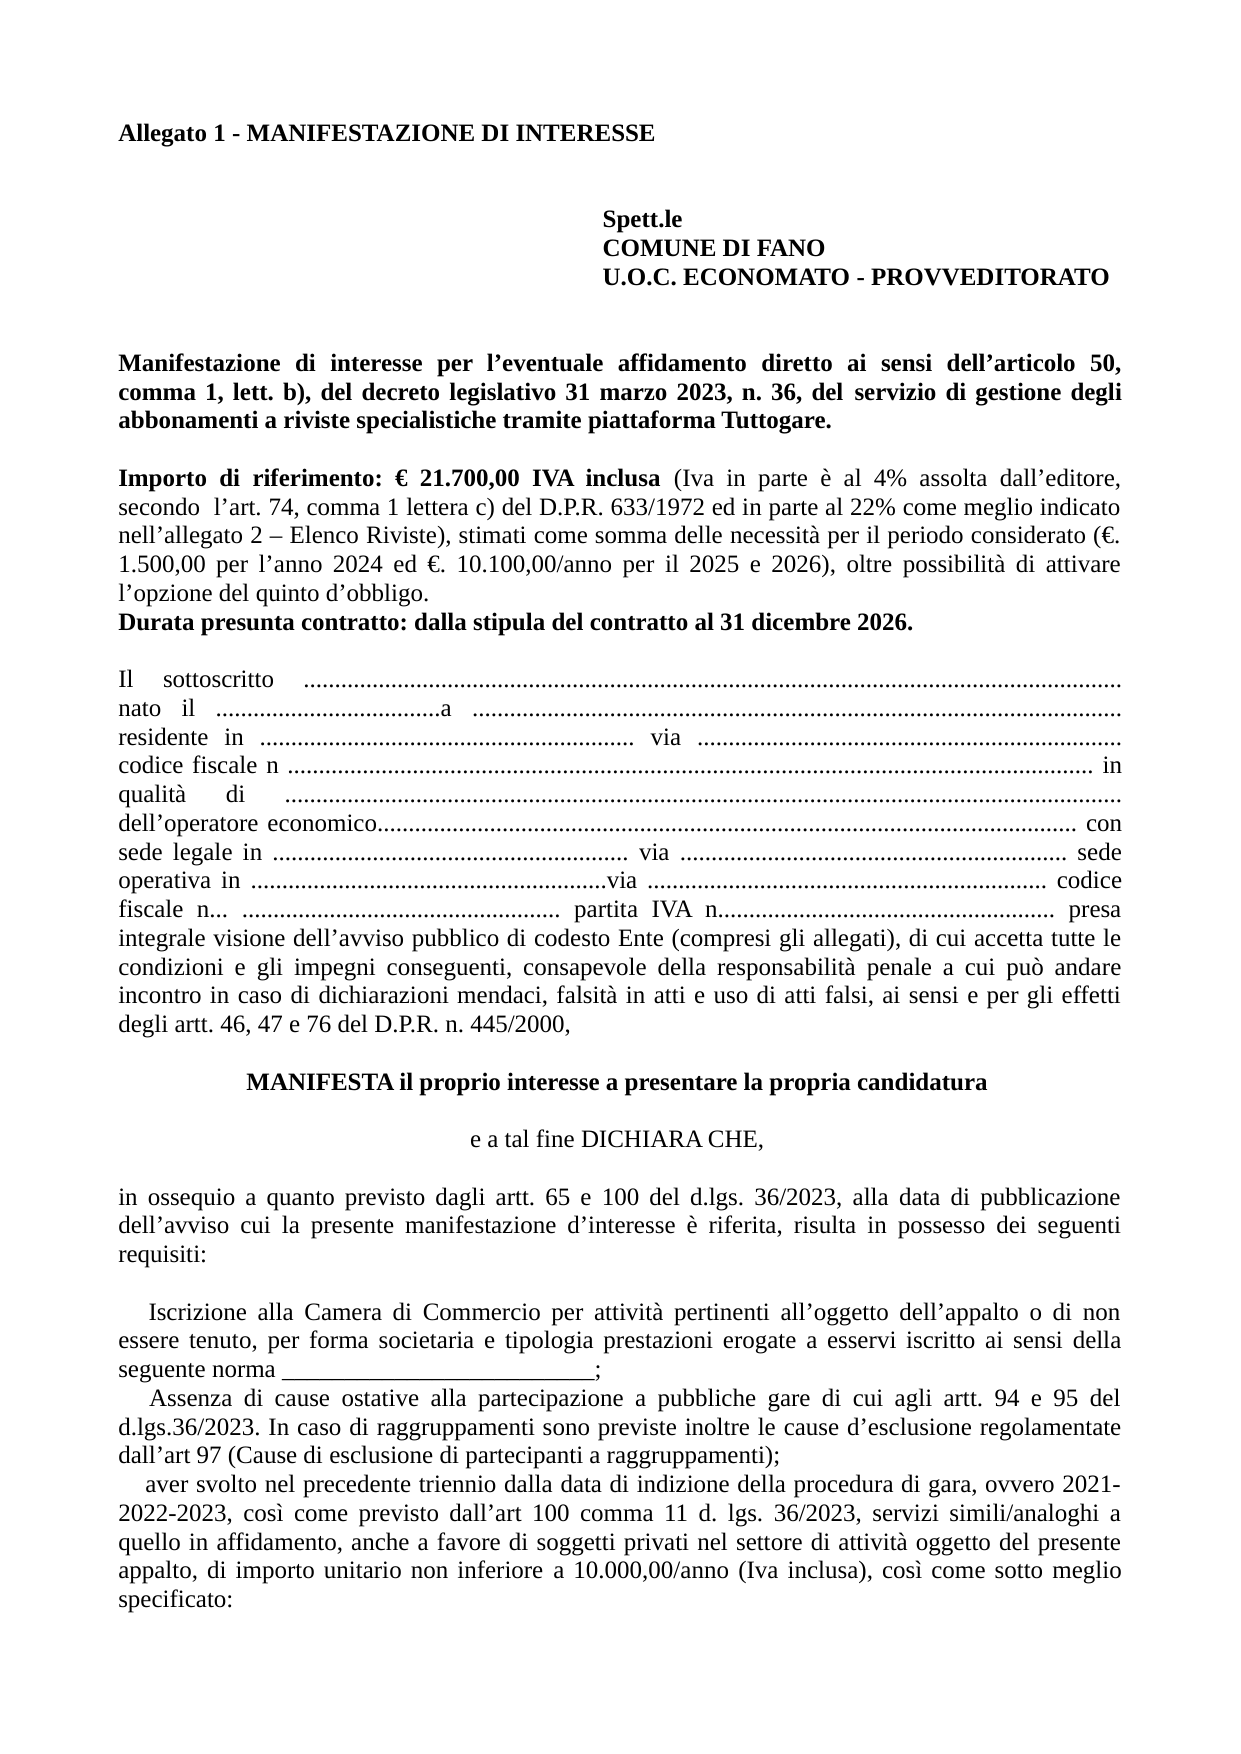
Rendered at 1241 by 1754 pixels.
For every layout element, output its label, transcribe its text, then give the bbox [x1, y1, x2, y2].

text Il sottoscritto ................................................................................................................................... nato il ....................................a ........................................................................................................ residente in ............................................................ via .................................................................... codice fiscale n ................................................................................................................................. in qualità di ...................................................................................................................................... dell’operatore economico................................................................................................................ con sede legale in ......................................................... via .............................................................. sede operativa in .........................................................via ................................................................ codice fiscale n... ................................................... partita IVA n...................................................... presa integrale visione dell’avviso pubblico di codesto Ente (compresi gli allegati), di cui accetta tutte le condizioni e gli impegni conseguenti, consapevole della responsabilità penale a cui può andare incontro in caso di dichiarazioni mendaci, falsità in atti e uso di atti falsi, ai sensi e per gli effetti degli artt. 46, 47 e 76 del D.P.R. n. 445/2000, [118, 664, 1122, 1038]
text  aver svolto nel precedente triennio dalla data di indizione della procedura di gara, ovvero 2021-2022-2023, così come previsto dall’art 100 comma 11 d. lgs. 36/2023, servizi simili/analoghi a quello in affidamento, anche a favore di soggetti privati nel settore di attività oggetto del presente appalto, di importo unitario non inferiore a 10.000,00/anno (Iva inclusa), così come sotto meglio specificato: [118, 1469, 1122, 1613]
text Importo di riferimento: € 21.700,00 IVA inclusa (Iva in parte è al 4% assolta dall’editore, secondo l’art. 74, comma 1 lettera c) del D.P.R. 633/1972 ed in parte al 22% come meglio indicato nell’allegato 2 – Elenco Riviste), stimati come somma delle necessità per il periodo considerato (€. 1.500,00 per l’anno 2024 ed €. 10.100,00/anno per il 2025 e 2026), oltre possibilità di attivare l’opzione del quinto d’obbligo. [118, 463, 1122, 607]
text e a tal fine DICHIARA CHE, [118, 1124, 1122, 1153]
text Allegato 1 - MANIFESTAZIONE DI INTERESSE [118, 118, 1122, 147]
text MANIFESTA il proprio interesse a presentare la propria candidatura [118, 1067, 1122, 1096]
text U.O.C. ECONOMATO - PROVVEDITORATO [602, 262, 1122, 291]
text Durata presunta contratto: dalla stipula del contratto al 31 dicembre 2026. [118, 607, 1122, 636]
text Spett.le [602, 204, 1122, 233]
text Manifestazione di interesse per l’eventuale affidamento diretto ai sensi dell’articolo 50, comma 1, lett. b), del decreto legislativo 31 marzo 2023, n. 36, del servizio di gestione degli abbonamenti a riviste specialistiche tramite piattaforma Tuttogare. [118, 348, 1122, 434]
text in ossequio a quanto previsto dagli artt. 65 e 100 del d.lgs. 36/2023, alla data di pubblicazione dell’avviso cui la presente manifestazione d’interesse è riferita, risulta in possesso dei seguenti requisiti: [118, 1182, 1122, 1268]
text  Assenza di cause ostative alla partecipazione a pubbliche gare di cui agli artt. 94 e 95 del d.lgs.36/2023. In caso di raggruppamenti sono previste inoltre le cause d’esclusione regolamentate dall’art 97 (Cause di esclusione di partecipanti a raggruppamenti); [118, 1383, 1122, 1469]
text  Iscrizione alla Camera di Commercio per attività pertinenti all’oggetto dell’appalto o di non essere tenuto, per forma societaria e tipologia prestazioni erogate a esservi iscritto ai sensi della seguente norma _________________________; [118, 1297, 1122, 1383]
text COMUNE DI FANO [602, 233, 1122, 262]
